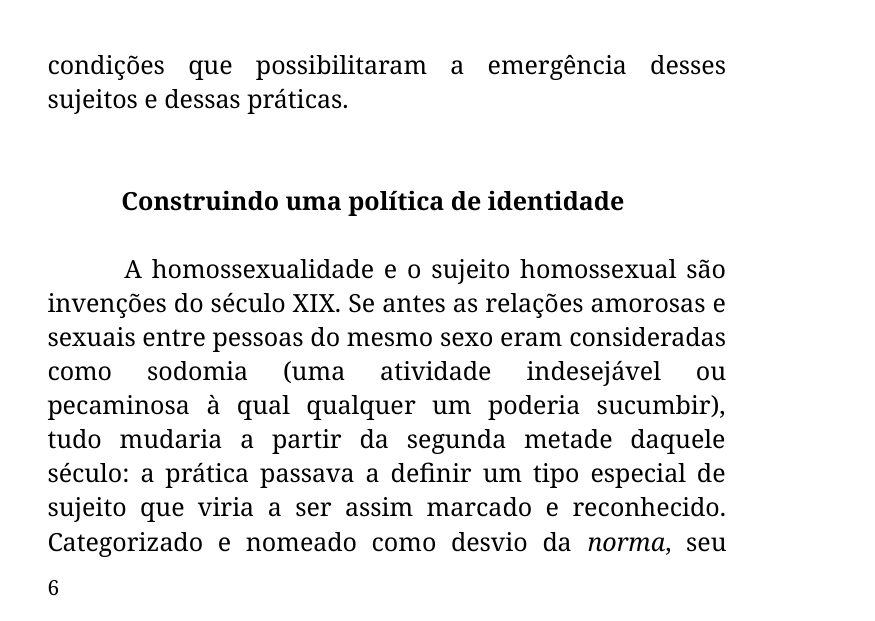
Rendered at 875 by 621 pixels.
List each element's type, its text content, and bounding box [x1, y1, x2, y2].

text condições que possibilitaram a emergência desses sujeitos e dessas práticas. [47, 47, 726, 115]
text Construindo uma política de identidade [47, 183, 726, 218]
text A homossexualidade e o sujeito homossexual são invenções do século XIX. Se antes as relações amorosas e sexuais entre pessoas do mesmo sexo eram consideradas como sodomia (uma atividade indesejável ou pecaminosa à qual qualquer um poderia sucumbir), tudo mudaria a partir da segunda metade daquele século: a prática passava a definir um tipo especial de sujeito que viria a ser assim marcado e reconhecido. Categorizado e nomeado como desvio da norma, seu [47, 252, 726, 558]
